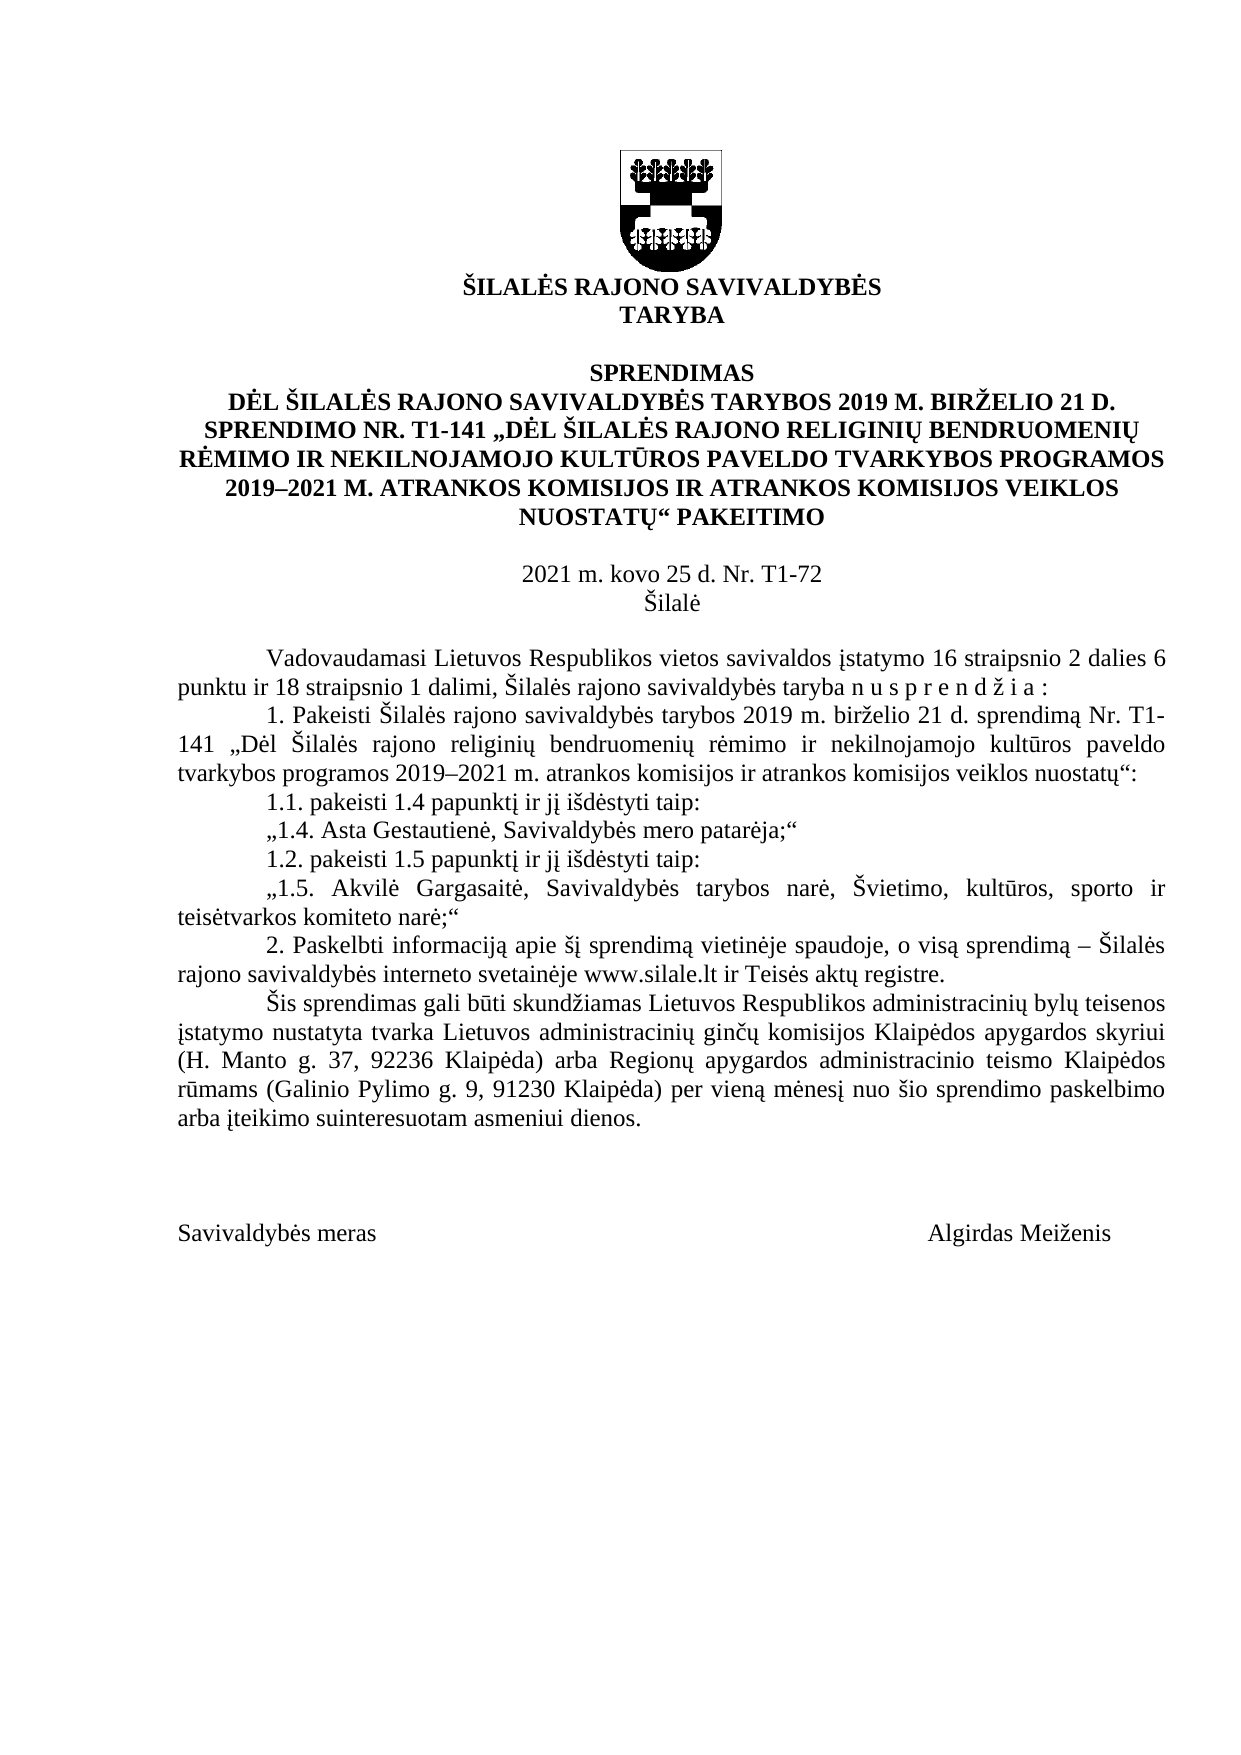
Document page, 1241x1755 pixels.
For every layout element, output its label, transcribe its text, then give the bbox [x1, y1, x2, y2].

text Šilalė [177, 588, 1167, 617]
text 1.2. pakeisti 1.5 papunktį ir jį išdėstyti taip: [177, 844, 1167, 873]
text Šis sprendimas gali būti skundžiamas Lietuvos Respublikos administracinių bylų teisenos įstatymo nustatyta tvarka Lietuvos administracinių ginčų komisijos Klaipėdos apygardos skyriui (H. Manto g. 37, 92236 Klaipėda) arba Regionų apygardos administracinio teismo Klaipėdos rūmams (Galinio Pylimo g. 9, 91230 Klaipėda) per vieną mėnesį nuo šio sprendimo paskelbimo arba įteikimo suinteresuotam asmeniui dienos. [177, 988, 1167, 1132]
text „1.4. Asta Gestautienė, Savivaldybės mero patarėja;“ [177, 816, 1167, 844]
text 2. Paskelbti informaciją apie šį sprendimą vietinėje spaudoje, o visą sprendimą – Šilalės rajono savivaldybės interneto svetainėje www.silale.lt ir Teisės aktų registre. [177, 931, 1167, 988]
text TARYBA [177, 300, 1167, 329]
text ŠILALĖS RAJONO SAVIVALDYBĖS [177, 272, 1167, 300]
text Vadovaudamasi Lietuvos Respublikos vietos savivaldos įstatymo 16 straipsnio 2 dalies 6 punktu ir 18 straipsnio 1 dalimi, Šilalės rajono savivaldybės taryba nusprendžia: [177, 643, 1167, 701]
text 1. Pakeisti Šilalės rajono savivaldybės tarybos 2019 m. birželio 21 d. sprendimą Nr. T1-141 „Dėl Šilalės rajono religinių bendruomenių rėmimo ir nekilnojamojo kultūros paveldo tvarkybos programos 2019–2021 m. atrankos komisijos ir atrankos komisijos veiklos nuostatų“: [177, 701, 1167, 787]
text SPRENDIMAS [177, 358, 1167, 387]
text 2021 m. kovo 25 d. Nr. T1-72 [177, 559, 1167, 588]
text „1.5. Akvilė Gargasaitė, Savivaldybės tarybos narė, Švietimo, kultūros, sporto ir teisėtvarkos komiteto narė;“ [177, 873, 1167, 931]
text 1.1. pakeisti 1.4 papunktį ir jį išdėstyti taip: [177, 787, 1167, 816]
text DĖL ŠILALĖS RAJONO SAVIVALDYBĖS TARYBOS 2019 M. BIRŽELIO 21 D. SPRENDIMO NR. T1-141 „DĖL ŠILALĖS RAJONO RELIGINIŲ BENDRUOMENIŲ RĖMIMO IR NEKILNOJAMOJO KULTŪROS PAVELDO TVARKYBOS PROGRAMOS 2019–2021 M. ATRANKOS KOMISIJOS IR ATRANKOS KOMISIJOS VEIKLOS NUOSTATŲ“ PAKEITIMO [177, 387, 1167, 530]
text Savivaldybės meras Algirdas Meiženis [177, 1218, 1167, 1247]
